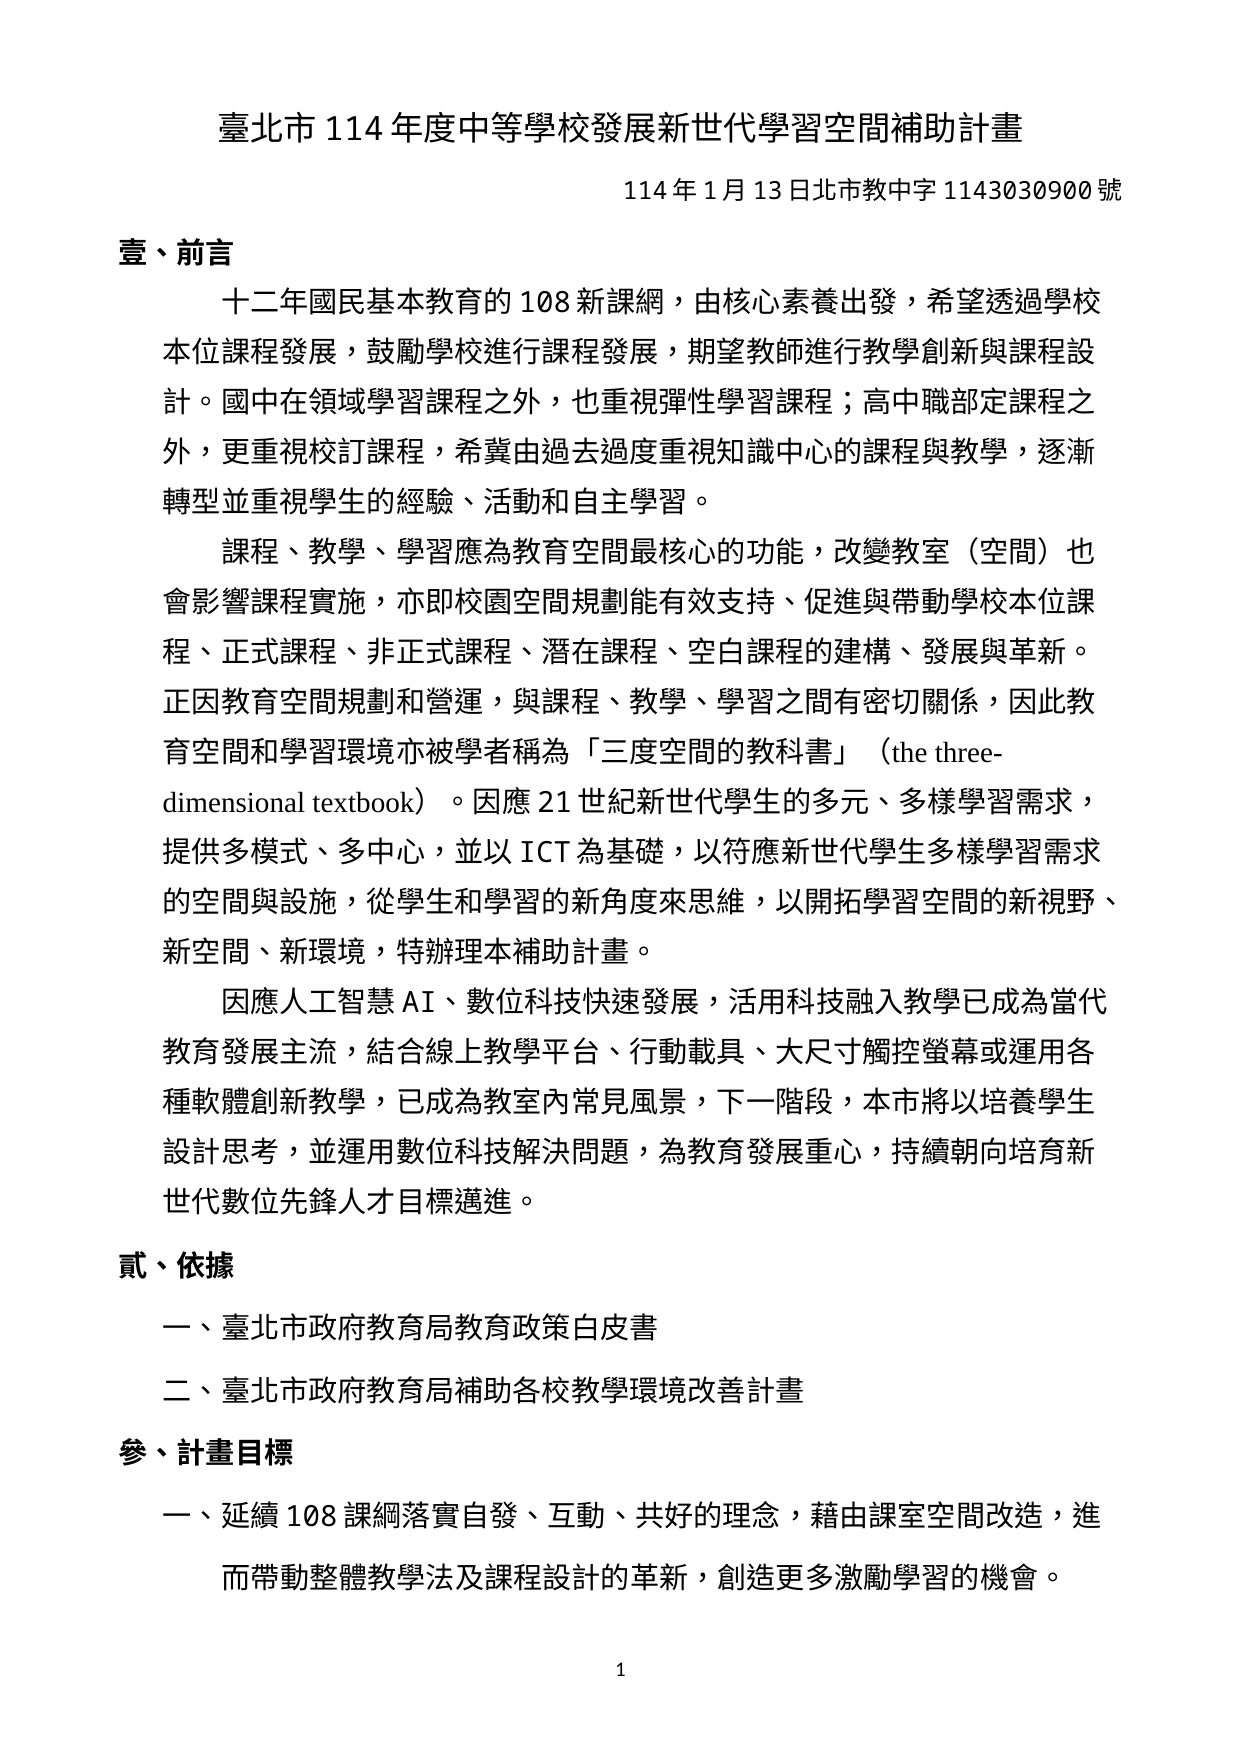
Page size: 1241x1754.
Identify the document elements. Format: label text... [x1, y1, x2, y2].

text 臺北市114年度中等學校發展新世代學習空間補助計畫 [118, 84, 1122, 147]
text 十二年國民基本教育的108新課網，由核心素養出發，希望透過學校本位課程發展，鼓勵學校進行課程發展，期望教師進行教學創新與課程設計。國中在領域學習課程之外，也重視彈性學習課程；高中職部定課程之外，更重視校訂課程，希冀由過去過度重視知識中心的課程與教學，逐漸轉型並重視學生的經驗、活動和自主學習。 [162, 272, 1122, 522]
text 壹、前言 [118, 209, 1122, 272]
text 二、臺北市政府教育局補助各校教學環境改善計晝 [148, 1347, 1122, 1409]
text 課程、教學、學習應為教育空間最核心的功能，改變教室（空間）也會影響課程實施，亦即校園空間規劃能有效支持、促進與帶動學校本位課程、正式課程、非正式課程、潛在課程、空白課程的建構、發展與革新。正因教育空間規劃和營運，與課程、教學、學習之間有密切關係，因此教育空間和學習環境亦被學者稱為「三度空間的教科書」（the three-dimensional textbook）。因應21世紀新世代學生的多元、多樣學習需求，提供多模式、多中心，並以ICT為基礎，以符應新世代學生多樣學習需求的空間與設施，從學生和學習的新角度來思維，以開拓學習空間的新視野、新空間、新環境，特辦理本補助計畫。 [162, 522, 1122, 972]
text 一、延續108課綱落實自發、互動、共好的理念，藉由課室空間改造，進而帶動整體教學法及課程設計的革新，創造更多激勵學習的機會。 [162, 1472, 1122, 1597]
text 114年1月13日北市教中字1143030900號 [118, 147, 1122, 209]
text 參、計畫目標 [118, 1409, 1122, 1472]
text 一、臺北市政府教育局教育政策白皮書 [148, 1284, 1122, 1347]
text 因應人工智慧AI、數位科技快速發展，活用科技融入教學已成為當代教育發展主流，結合線上教學平台、行動載具、大尺寸觸控螢幕或運用各種軟體創新教學，已成為教室內常見風景，下一階段，本市將以培養學生設計思考，並運用數位科技解決問題，為教育發展重心，持續朝向培育新世代數位先鋒人才目標邁進。 [162, 972, 1122, 1222]
text 貳、依據 [118, 1222, 1122, 1284]
